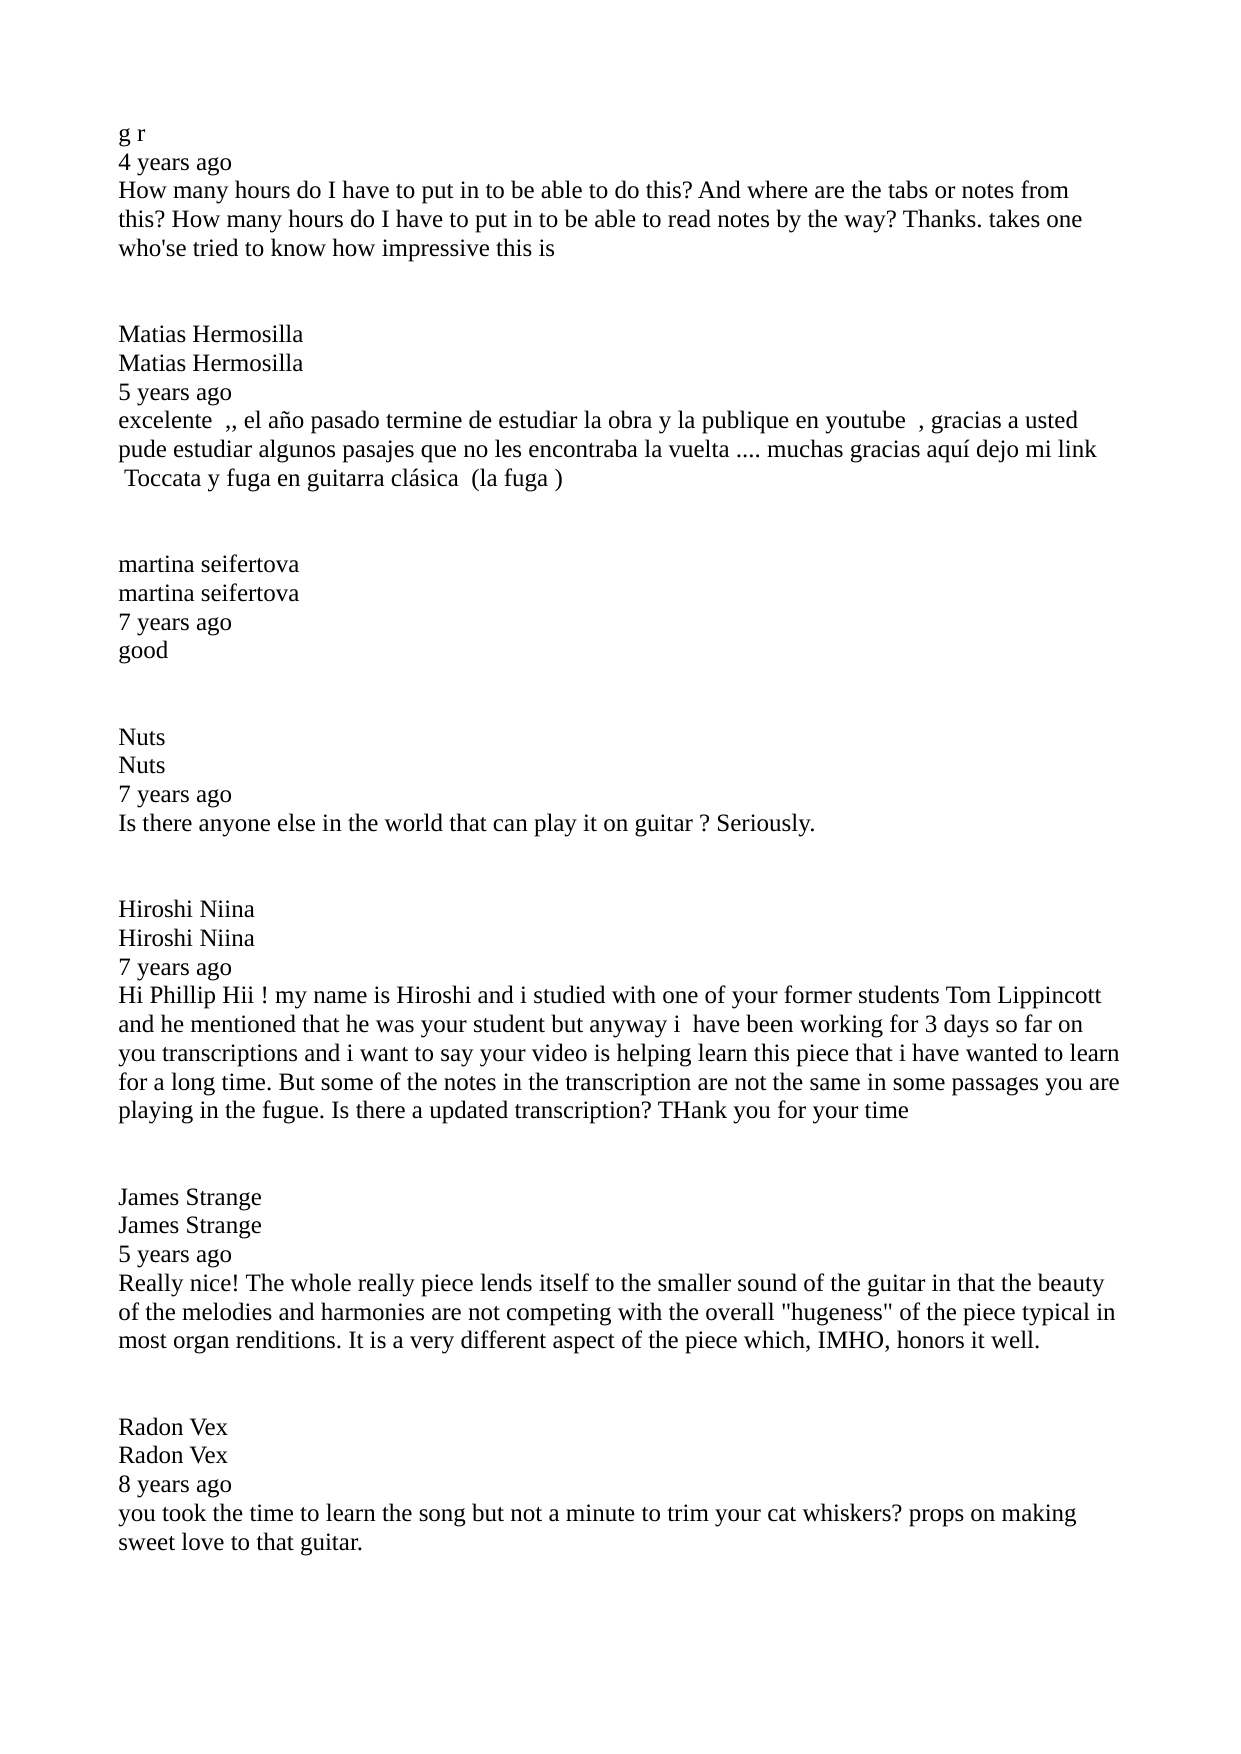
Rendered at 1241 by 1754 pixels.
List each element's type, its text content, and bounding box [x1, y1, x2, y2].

text Hi Phillip Hii ! my name is Hiroshi and i studied with one of your former students Tom Lippincott and he mentioned that he was your student but anyway i have been working for 3 days so far on you transcriptions and i want to say your video is helping learn this piece that i have wanted to learn for a long time. But some of the notes in the transcription are not the same in some passages you are playing in the fugue. Is there a updated transcription? THank you for your time [118, 981, 1122, 1124]
text g r [118, 118, 1122, 147]
text 7 years ago [118, 779, 1122, 808]
text Nuts [118, 722, 1122, 751]
text 8 years ago [118, 1469, 1122, 1498]
text Is there anyone else in the world that can play it on guitar ? Seriously. [118, 808, 1122, 837]
text 5 years ago [118, 377, 1122, 406]
text excelente ,, el año pasado termine de estudiar la obra y la publique en youtube , gracias a usted pude estudiar algunos pasajes que no les encontraba la vuelta .... muchas gracias aquí dejo mi link [118, 406, 1122, 463]
text Radon Vex [118, 1441, 1122, 1469]
text James Strange [118, 1182, 1122, 1211]
text Hiroshi Niina [118, 894, 1122, 923]
text you took the time to learn the song but not a minute to trim your cat whiskers? props on making sweet love to that guitar. [118, 1498, 1122, 1556]
text 4 years ago [118, 147, 1122, 176]
text Radon Vex [118, 1412, 1122, 1441]
text martina seifertova [118, 578, 1122, 607]
text Matias Hermosilla [118, 348, 1122, 377]
text martina seifertova [118, 549, 1122, 578]
text 7 years ago [118, 952, 1122, 981]
text Nuts [118, 751, 1122, 779]
text good [118, 636, 1122, 664]
text James Strange [118, 1211, 1122, 1239]
text Hiroshi Niina [118, 923, 1122, 952]
text How many hours do I have to put in to be able to do this? And where are the tabs or notes from this? How many hours do I have to put in to be able to read notes by the way? Thanks. takes one who'se tried to know how impressive this is [118, 176, 1122, 262]
text Toccata y fuga en guitarra clásica (la fuga ) [118, 463, 1122, 492]
text 5 years ago [118, 1239, 1122, 1268]
text Matias Hermosilla [118, 319, 1122, 348]
text Really nice! The whole really piece lends itself to the smaller sound of the guitar in that the beauty of the melodies and harmonies are not competing with the overall "hugeness" of the piece typical in most organ renditions. It is a very different aspect of the piece which, IMHO, honors it well. [118, 1268, 1122, 1354]
text 7 years ago [118, 607, 1122, 636]
